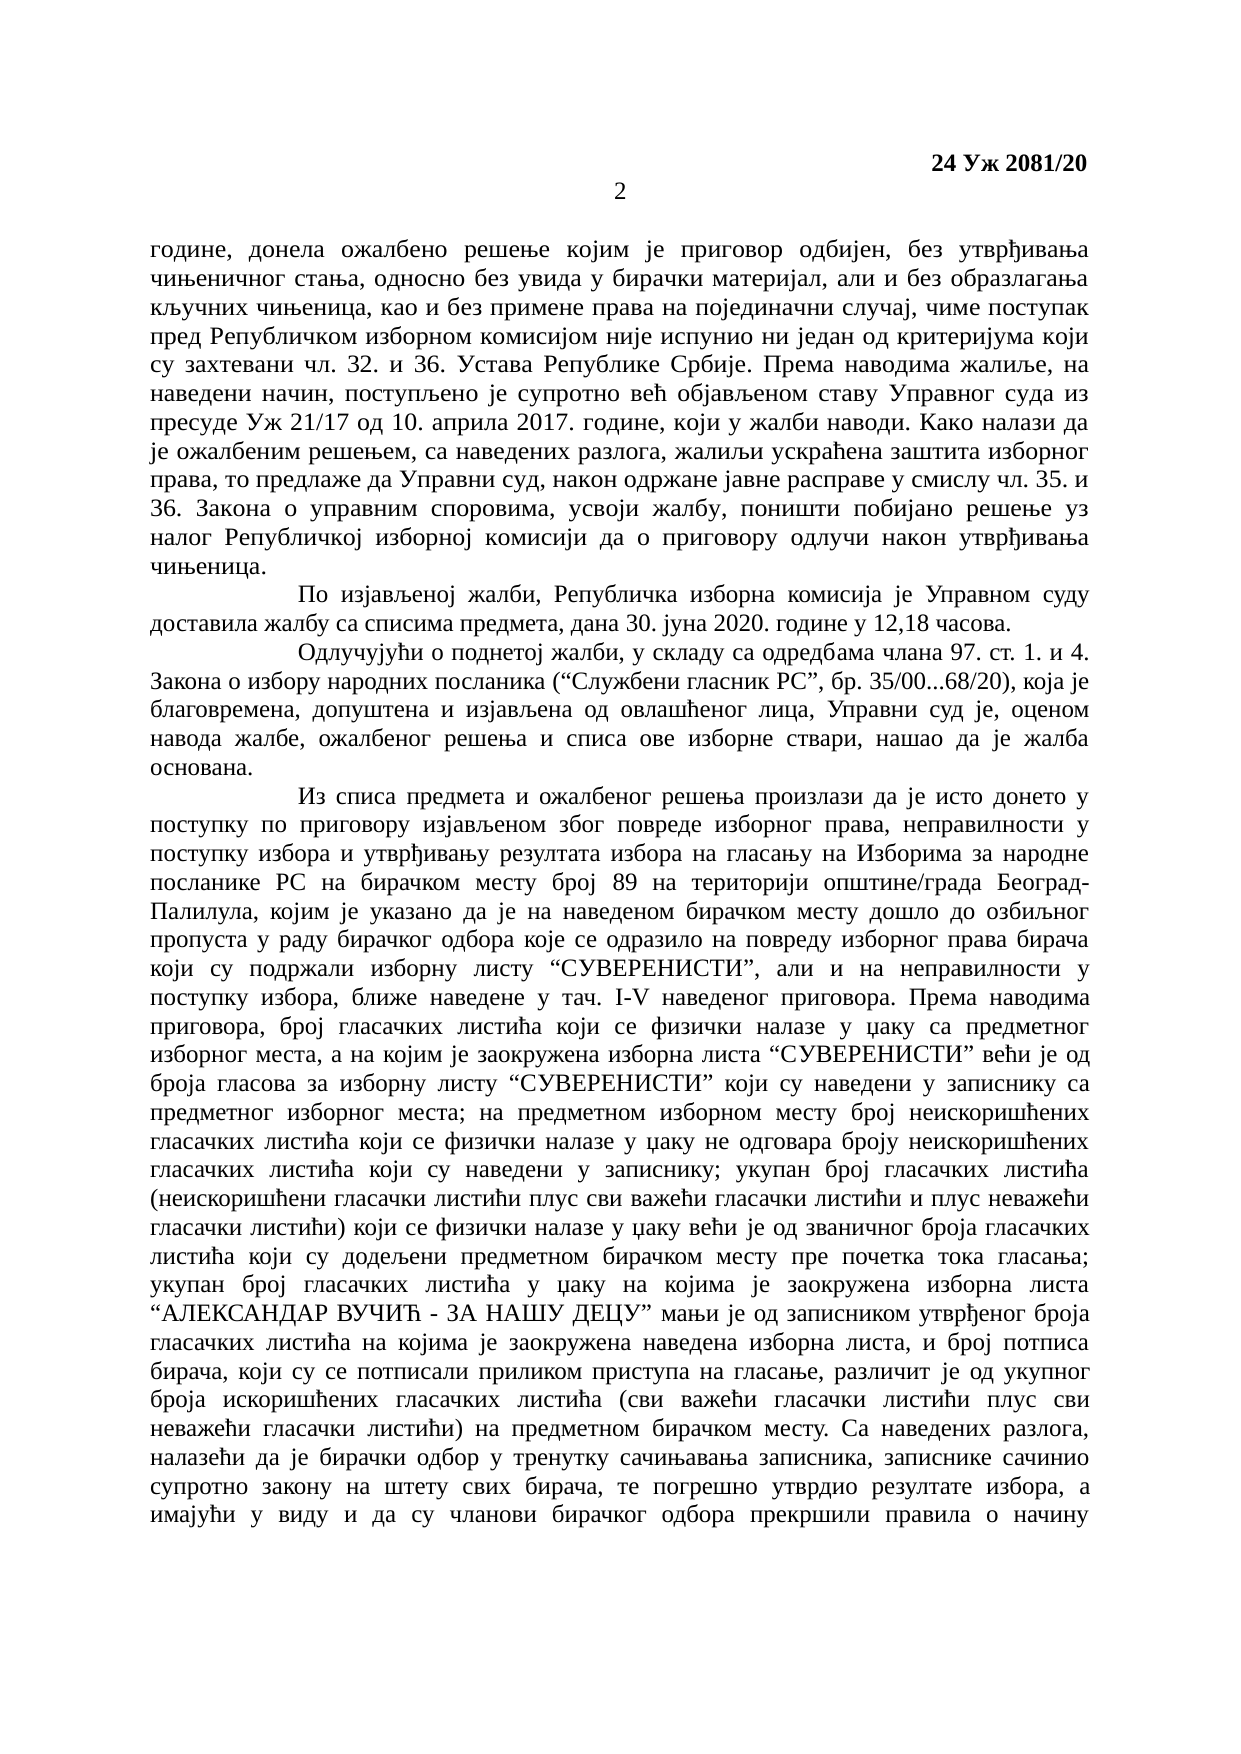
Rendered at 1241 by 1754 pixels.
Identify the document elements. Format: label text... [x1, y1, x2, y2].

text Из списа предмета и ожалбеног решења произлази да је исто донето у поступку по приговору изјављеном због повреде изборног права, неправилности у поступку избора и утврђивању резултата избора на гласању на Изборима за народне посланике РС на бирачком месту број 89 на територији општине/града Београд-Палилула, којим је указано да је на наведеном бирачком месту дошло до озбиљног пропуста у раду бирачког одбора које се одразило на повреду изборног права бирача који су подржали изборну листу “СУВЕРЕНИСТИ”, али и на неправилности у поступку избора, ближе наведене у тач. I-V наведеног приговора. Према наводима приговора, број гласачких листића који се физички налазе у џаку са предметног изборног места, а на којим је заокружена изборна листа “СУВЕРЕНИСТИ” већи је од броја гласова за изборну листу “СУВЕРЕНИСТИ” који су наведени у записнику са предметног изборног места; на предметном изборном месту број неискоришћених гласачких листића који се физички налазе у џаку не одговара броју неискоришћених гласачких листића који су наведени у записнику; укупан број гласачких листића (неискоришћени гласачки листићи плус сви важећи гласачки листићи и плус неважећи гласачки листићи) који се физички налазе у џаку већи је од званичног броја гласачких листића који су додељени предметном бирачком месту пре почетка тока гласања; укупан број гласачких листића у џаку на којима је заокружена изборна листа “АЛЕКСАНДАР ВУЧИЋ - ЗА НАШУ ДЕЦУ” мањи је од записником утврђеног броја гласачких листића на којима је заокружена наведена изборна листа, и број потписа бирача, који су се потписали приликом приступа на гласање, различит је од укупног броја искоришћених гласачких листића (сви важећи гласачки листићи плус сви неважећи гласачки листићи) на предметном бирачком месту. Са наведених разлога, налазећи да је бирачки одбор у тренутку сачињавања записника, записнике сачинио супротно закону на штету свих бирача, те погрешно утврдио резултате избора, а имајући у виду и да су чланови бирачког одбора прекршили правила о начину [150, 781, 1090, 1528]
text По изјављеној жалби, Републичка изборна комисија је Управном суду доставила жалбу са списима предмета, дана 30. јуна 2020. године у 12,18 часова. [150, 579, 1090, 637]
text Одлучујући о поднетој жалби, у складу са одредбама члана 97. ст. 1. и 4. Закона о избору народних посланика (“Службени гласник РС”, бр. 35/00...68/20), која је благовремена, допуштена и изјављена од овлашћеног лица, Управни суд је, оценом навода жалбе, ожалбеног решења и списа ове изборне ствари, нашао да је жалба основана. [150, 637, 1090, 781]
text године, донела ожалбено решење којим је приговор одбијен, без утврђивања чињеничног стања, односно без увида у бирачки материјал, али и без образлагања кључних чињеница, као и без примене права на појединачни случај, чиме поступак пред Републичком изборном комисијом није испунио ни један од критеријума који су захтевани чл. 32. и 36. Устава Републике Србије. Према наводима жалиље, на наведени начин, поступљено је супротно већ објављеном ставу Управног суда из пресуде Уж 21/17 од 10. априла 2017. године, који у жалби наводи. Како налази да је ожалбеним решењем, са наведених разлога, жалиљи ускраћена заштита изборног права, то предлаже да Управни суд, након одржане јавне расправе у смислу чл. 35. и 36. Закона о управним споровима, усвоји жалбу, поништи побијано решење уз налог Републичкој изборној комисији да о приговору одлучи након утврђивања чињеница. [150, 234, 1090, 579]
